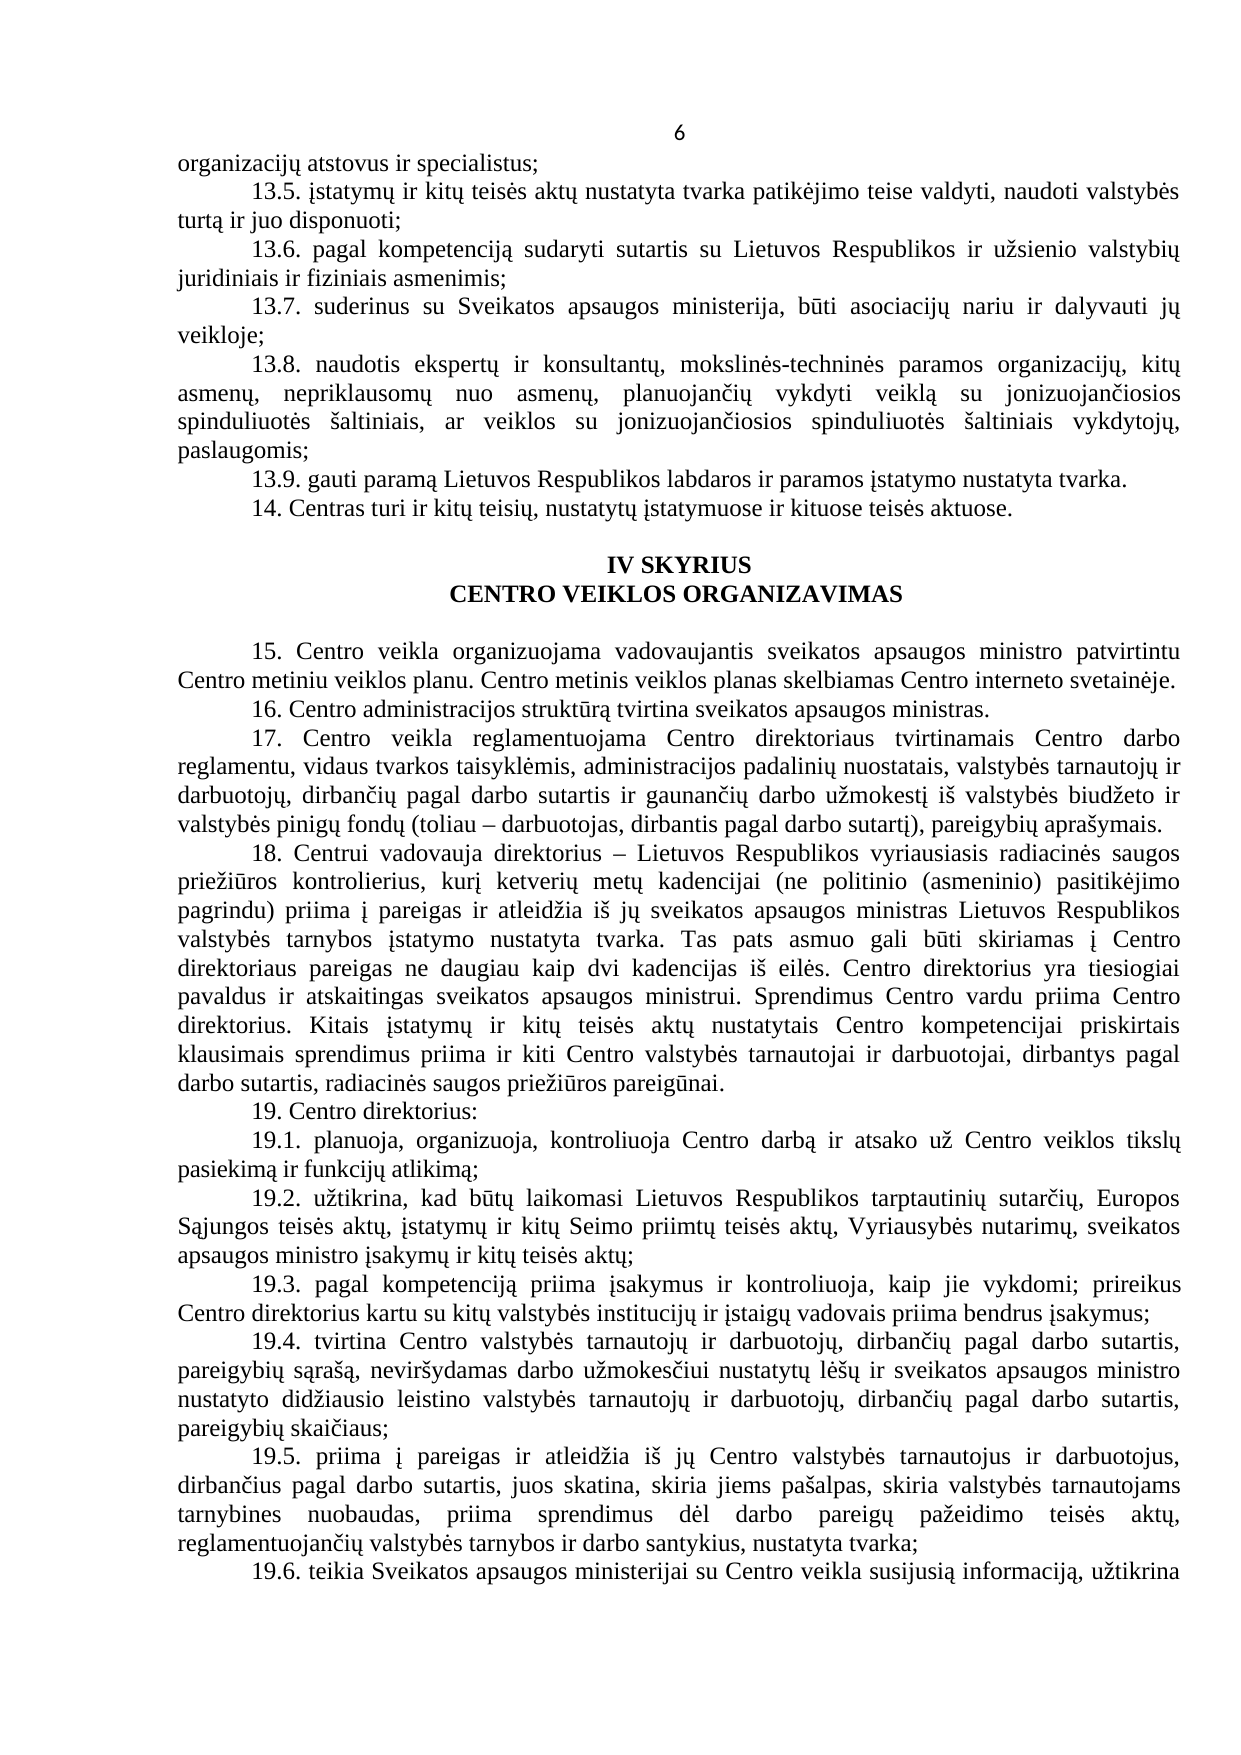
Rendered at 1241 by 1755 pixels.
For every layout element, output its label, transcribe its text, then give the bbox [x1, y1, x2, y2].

text 13.8. naudotis ekspertų ir konsultantų, mokslinės-techninės paramos organizacijų, kitų asmenų, nepriklausomų nuo asmenų, planuojančių vykdyti veiklą su jonizuojančiosios spinduliuotės šaltiniais, ar veiklos su jonizuojančiosios spinduliuotės šaltiniais vykdytojų, paslaugomis; [177, 349, 1181, 464]
text 14. Centras turi ir kitų teisių, nustatytų įstatymuose ir kituose teisės aktuose. [177, 493, 1181, 521]
text 19.6. teikia Sveikatos apsaugos ministerijai su Centro veikla susijusią informaciją, užtikrina [177, 1556, 1181, 1585]
text IV SKYRIUS [177, 550, 1181, 579]
text 13.5. įstatymų ir kitų teisės aktų nustatyta tvarka patikėjimo teise valdyti, naudoti valstybės turtą ir juo disponuoti; [177, 176, 1181, 234]
text organizacijų atstovus ir specialistus; [177, 148, 1181, 176]
text 13.6. pagal kompetenciją sudaryti sutartis su Lietuvos Respublikos ir užsienio valstybių juridiniais ir fiziniais asmenimis; [177, 234, 1181, 291]
text 19.2. užtikrina, kad būtų laikomasi Lietuvos Respublikos tarptautinių sutarčių, Europos Sąjungos teisės aktų, įstatymų ir kitų Seimo priimtų teisės aktų, Vyriausybės nutarimų, sveikatos apsaugos ministro įsakymų ir kitų teisės aktų; [177, 1183, 1181, 1269]
text 16. Centro administracijos struktūrą tvirtina sveikatos apsaugos ministras. [177, 694, 1181, 723]
text 13.7. suderinus su Sveikatos apsaugos ministerija, būti asociacijų nariu ir dalyvauti jų veikloje; [177, 291, 1181, 349]
text 18. Centrui vadovauja direktorius – Lietuvos Respublikos vyriausiasis radiacinės saugos priežiūros kontrolierius, kurį ketverių metų kadencijai (ne politinio (asmeninio) pasitikėjimo pagrindu) priima į pareigas ir atleidžia iš jų sveikatos apsaugos ministras Lietuvos Respublikos valstybės tarnybos įstatymo nustatyta tvarka. Tas pats asmuo gali būti skiriamas į Centro direktoriaus pareigas ne daugiau kaip dvi kadencijas iš eilės. Centro direktorius yra tiesiogiai pavaldus ir atskaitingas sveikatos apsaugos ministrui. Sprendimus Centro vardu priima Centro direktorius. Kitais įstatymų ir kitų teisės aktų nustatytais Centro kompetencijai priskirtais klausimais sprendimus priima ir kiti Centro valstybės tarnautojai ir darbuotojai, dirbantys pagal darbo sutartis, radiacinės saugos priežiūros pareigūnai. [177, 838, 1181, 1096]
text CENTRO VEIKLOS ORGANIZAVIMAS [177, 579, 1181, 608]
text 19. Centro direktorius: [177, 1096, 1181, 1125]
text 19.5. priima į pareigas ir atleidžia iš jų Centro valstybės tarnautojus ir darbuotojus, dirbančius pagal darbo sutartis, juos skatina, skiria jiems pašalpas, skiria valstybės tarnautojams tarnybines nuobaudas, priima sprendimus dėl darbo pareigų pažeidimo teisės aktų, reglamentuojančių valstybės tarnybos ir darbo santykius, nustatyta tvarka; [177, 1441, 1181, 1556]
text 17. Centro veikla reglamentuojama Centro direktoriaus tvirtinamais Centro darbo reglamentu, vidaus tvarkos taisyklėmis, administracijos padalinių nuostatais, valstybės tarnautojų ir darbuotojų, dirbančių pagal darbo sutartis ir gaunančių darbo užmokestį iš valstybės biudžeto ir valstybės pinigų fondų (toliau – darbuotojas, dirbantis pagal darbo sutartį), pareigybių aprašymais. [177, 723, 1181, 838]
text 13.9. gauti paramą Lietuvos Respublikos labdaros ir paramos įstatymo nustatyta tvarka. [177, 464, 1181, 493]
text 15. Centro veikla organizuojama vadovaujantis sveikatos apsaugos ministro patvirtintu Centro metiniu veiklos planu. Centro metinis veiklos planas skelbiamas Centro interneto svetainėje. [177, 636, 1181, 694]
text 19.4. tvirtina Centro valstybės tarnautojų ir darbuotojų, dirbančių pagal darbo sutartis, pareigybių sąrašą, neviršydamas darbo užmokesčiui nustatytų lėšų ir sveikatos apsaugos ministro nustatyto didžiausio leistino valstybės tarnautojų ir darbuotojų, dirbančių pagal darbo sutartis, pareigybių skaičiaus; [177, 1326, 1181, 1441]
text 19.3. pagal kompetenciją priima įsakymus ir kontroliuoja, kaip jie vykdomi; prireikus Centro direktorius kartu su kitų valstybės institucijų ir įstaigų vadovais priima bendrus įsakymus; [177, 1269, 1181, 1326]
text 19.1. planuoja, organizuoja, kontroliuoja Centro darbą ir atsako už Centro veiklos tikslų pasiekimą ir funkcijų atlikimą; [177, 1125, 1181, 1183]
